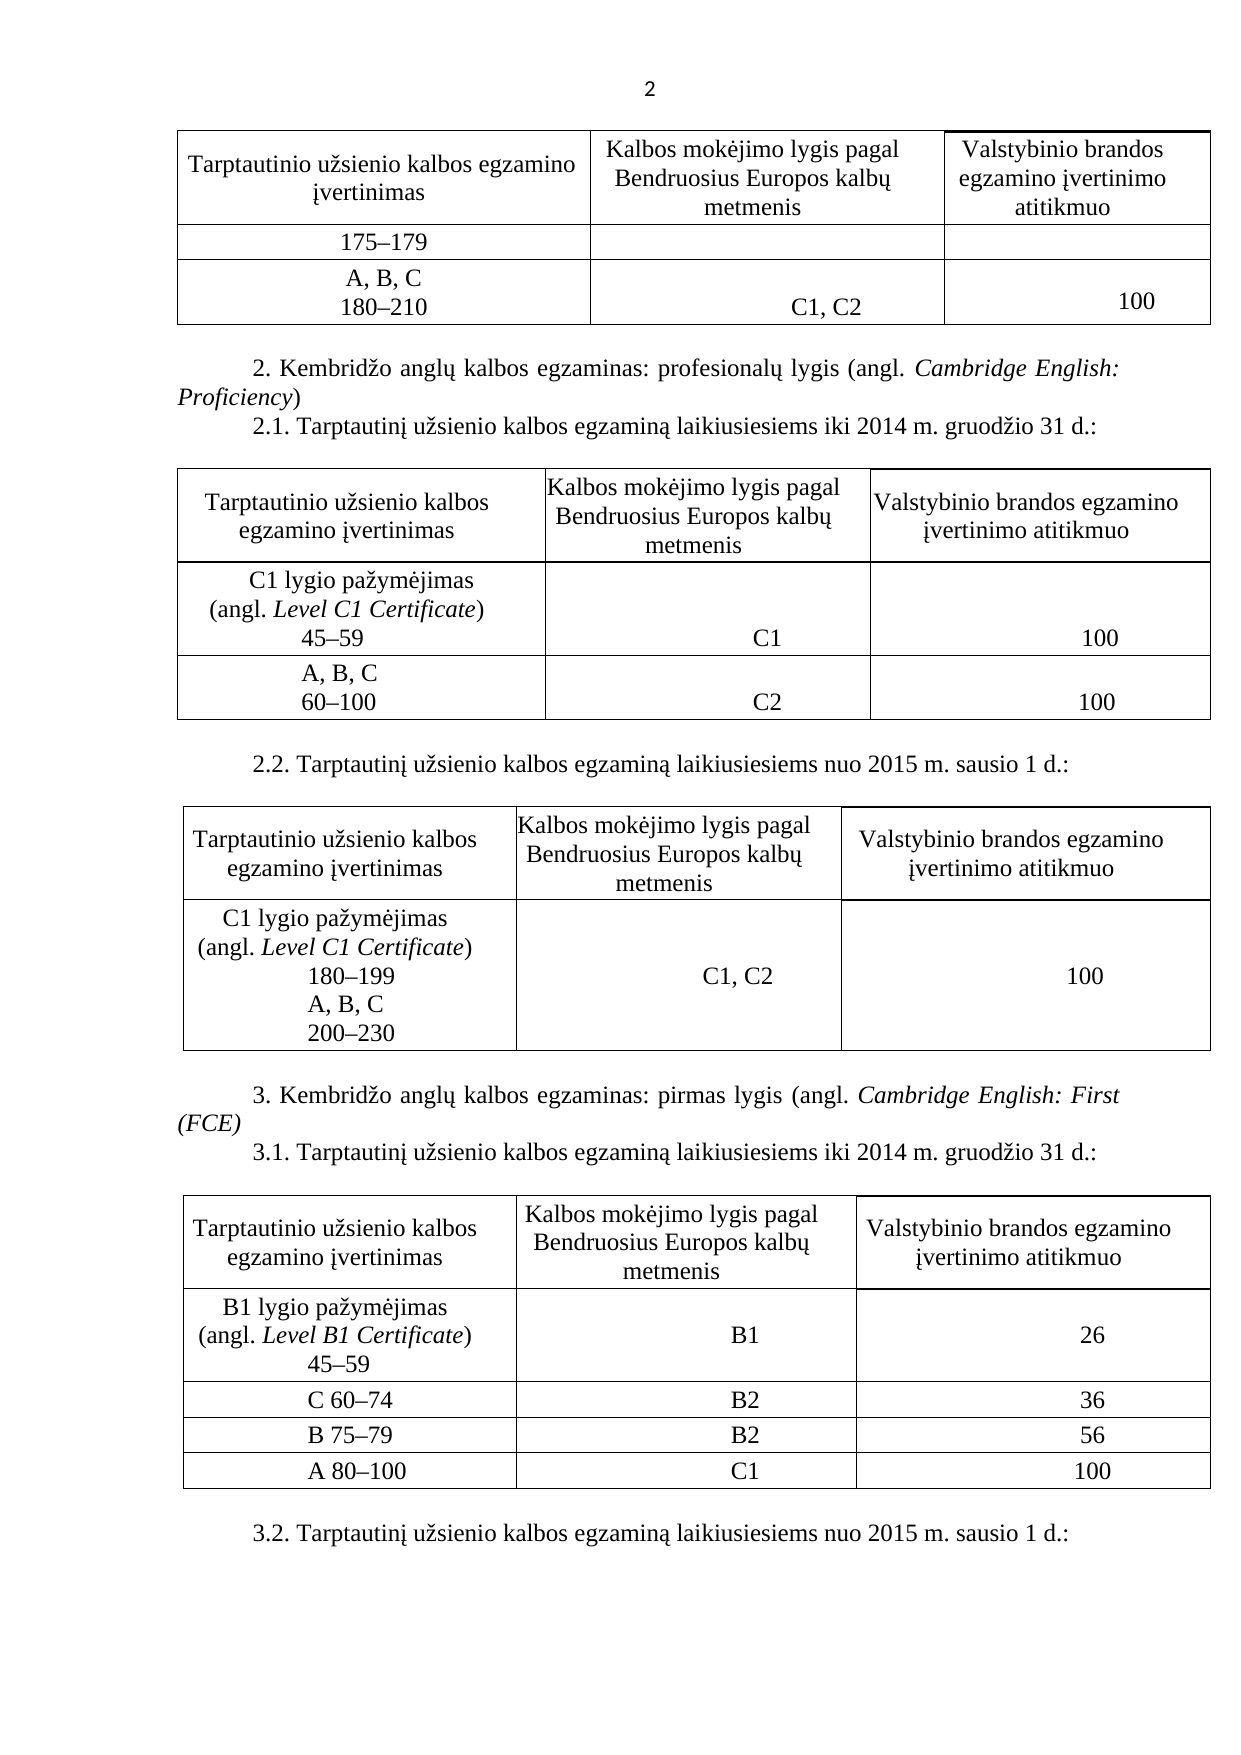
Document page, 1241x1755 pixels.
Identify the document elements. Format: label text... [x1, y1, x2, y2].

table_cell C1 [546, 563, 870, 654]
table_cell B2 [517, 1418, 856, 1452]
table_cell B1 [517, 1289, 856, 1381]
table_header Valstybinio brandos egzamino įvertinimo atitikmuo [871, 470, 1210, 561]
table_header Kalbos mokėjimo lygis pagal Bendruosius Europos kalbų metmenis [591, 131, 944, 223]
table_cell 56 [857, 1418, 1210, 1452]
table_header Kalbos mokėjimo lygis pagal Bendruosius Europos kalbų metmenis [546, 469, 870, 561]
table_header Tarptautinio užsienio kalbos egzamino įvertinimas [178, 469, 545, 561]
table_header Tarptautinio užsienio kalbos egzamino įvertinimas [184, 807, 516, 899]
table_cell 100 [871, 563, 1210, 654]
table_cell C1, C2 [591, 260, 944, 323]
table_header Kalbos mokėjimo lygis pagal Bendruosius Europos kalbų metmenis [517, 1196, 856, 1288]
table_cell 36 [857, 1382, 1210, 1417]
table_cell A, B, C 60–100 [178, 656, 545, 719]
table_cell C1 lygio pažymėjimas (angl. Level C1 Certificate) 45–59 [178, 563, 545, 654]
table_cell [945, 225, 1210, 259]
table_header Tarptautinio užsienio kalbos egzamino įvertinimas [184, 1196, 516, 1288]
table_header Tarptautinio užsienio kalbos egzamino įvertinimas [178, 131, 590, 223]
text 3.1. Tarptautinį užsienio kalbos egzaminą laikiusiesiems iki 2014 m. gruodžio 31 d.: [177, 1137, 1122, 1166]
table_cell A 80–100 [184, 1453, 516, 1488]
table_cell [591, 225, 944, 259]
table_header Kalbos mokėjimo lygis pagal Bendruosius Europos kalbų metmenis [517, 807, 841, 899]
table_cell C2 [546, 656, 870, 719]
table_cell C1, C2 [517, 900, 841, 1050]
table_cell 100 [857, 1453, 1210, 1488]
table_cell C1 [517, 1453, 856, 1488]
table_header Valstybinio brandos egzamino įvertinimo atitikmuo [842, 808, 1210, 899]
table_cell B2 [517, 1382, 856, 1417]
table_cell A, B, C 180–210 [178, 260, 590, 323]
text 3. Kembridžo anglų kalbos egzaminas: pirmas lygis (angl. Cambridge English: First (FCE) [177, 1080, 1122, 1137]
table_cell 100 [842, 901, 1210, 1050]
table_cell 175–179 [178, 225, 590, 259]
table_cell 100 [945, 260, 1210, 323]
text 2.2. Tarptautinį užsienio kalbos egzaminą laikiusiesiems nuo 2015 m. sausio 1 d.: [177, 749, 1122, 777]
table_cell C1 lygio pažymėjimas (angl. Level C1 Certificate) 180–199 A, B, C 200–230 [184, 900, 516, 1050]
table_cell 26 [857, 1290, 1210, 1381]
table_cell 100 [871, 656, 1210, 719]
text 2.1. Tarptautinį užsienio kalbos egzaminą laikiusiesiems iki 2014 m. gruodžio 31 d.: [177, 411, 1122, 439]
text 2. Kembridžo anglų kalbos egzaminas: profesionalų lygis (angl. Cambridge English: Proficiency) [177, 353, 1122, 411]
table_cell C 60–74 [184, 1382, 516, 1417]
table_cell B1 lygio pažymėjimas (angl. Level B1 Certificate) 45–59 [184, 1289, 516, 1381]
table_header Valstybinio brandos egzamino įvertinimo atitikmuo [857, 1197, 1210, 1288]
text 3.2. Tarptautinį užsienio kalbos egzaminą laikiusiesiems nuo 2015 m. sausio 1 d.: [177, 1518, 1122, 1546]
table_cell B 75–79 [184, 1418, 516, 1452]
table_header Valstybinio brandos egzamino įvertinimo atitikmuo [945, 133, 1210, 223]
